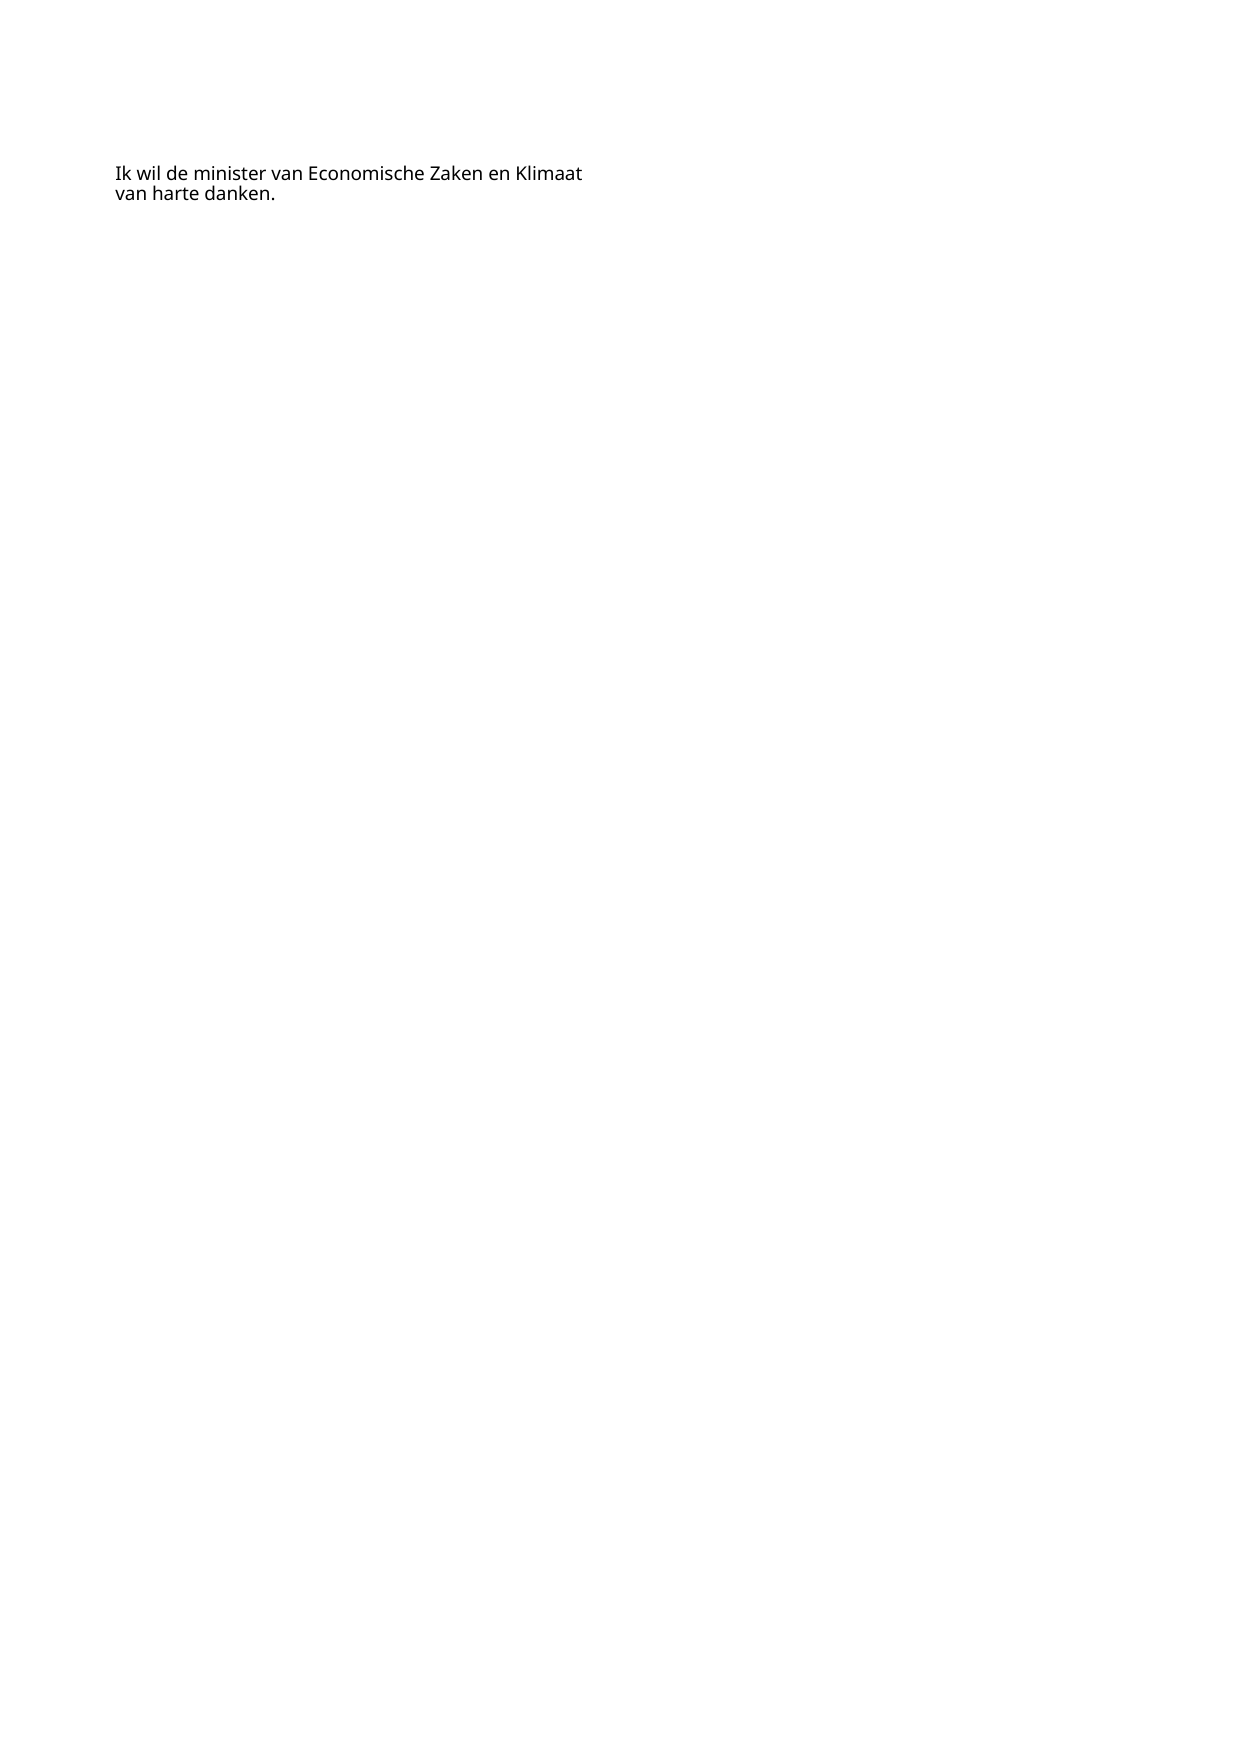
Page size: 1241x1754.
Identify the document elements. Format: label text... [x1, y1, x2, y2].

text Ik wil de minister van Economische Zaken en Klimaat van harte danken. [115, 165, 605, 204]
